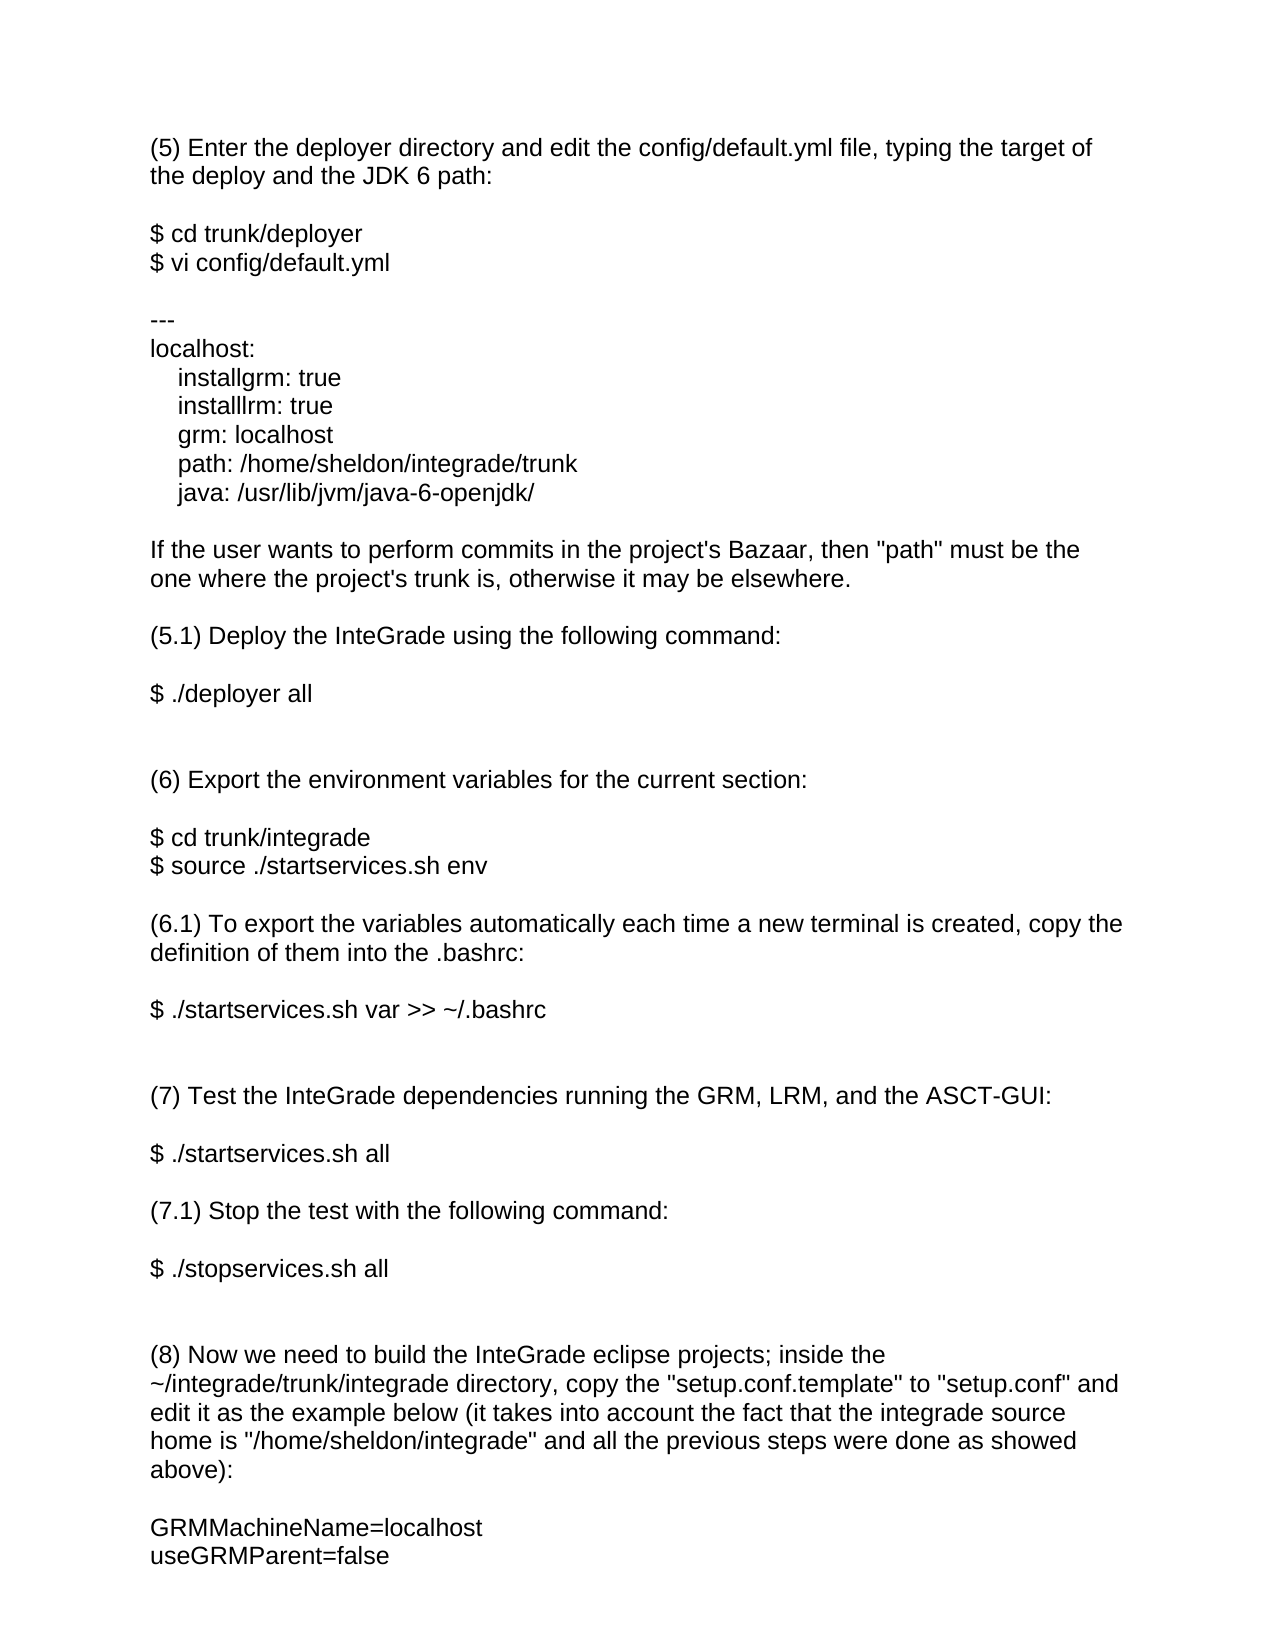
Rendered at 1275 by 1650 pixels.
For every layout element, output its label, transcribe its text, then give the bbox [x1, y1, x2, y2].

text $ ./startservices.sh all [150, 1139, 1125, 1167]
text $ ./deployer all [150, 679, 1125, 707]
text (6) Export the environment variables for the current section: [150, 765, 1125, 794]
text $ cd trunk/integrade [150, 822, 1125, 851]
text localhost: [150, 334, 1125, 362]
text (6.1) To export the variables automatically each time a new terminal is created, copy the definition of them into the .bashrc: [150, 909, 1125, 966]
text (5.1) Deploy the InteGrade using the following command: [150, 621, 1125, 650]
text $ ./startservices.sh var >> ~/.bashrc [150, 995, 1125, 1024]
text installlrm: true [150, 391, 1125, 420]
text useGRMParent=false [150, 1541, 1125, 1570]
text (8) Now we need to build the InteGrade eclipse projects; inside the ~/integrade/trunk/integrade directory, copy the "setup.conf.template" to "setup.conf" and edit it as the example below (it takes into account the fact that the integrade source home is "/home/sheldon/integrade" and all the previous steps were done as showed above): [150, 1340, 1125, 1484]
text (5) Enter the deployer directory and edit the config/default.yml file, typing the target of the deploy and the JDK 6 path: [150, 132, 1125, 190]
text $ ./stopservices.sh all [150, 1254, 1125, 1282]
text $ cd trunk/deployer [150, 219, 1125, 247]
text path: /home/sheldon/integrade/trunk [150, 449, 1125, 477]
text (7) Test the InteGrade dependencies running the GRM, LRM, and the ASCT-GUI: [150, 1081, 1125, 1110]
text grm: localhost [150, 420, 1125, 449]
text GRMMachineName=localhost [150, 1512, 1125, 1541]
text (7.1) Stop the test with the following command: [150, 1196, 1125, 1225]
text $ source ./startservices.sh env [150, 851, 1125, 880]
text --- [150, 305, 1125, 334]
text java: /usr/lib/jvm/java-6-openjdk/ [150, 477, 1125, 506]
text installgrm: true [150, 362, 1125, 391]
text $ vi config/default.yml [150, 247, 1125, 276]
text If the user wants to perform commits in the project's Bazaar, then "path" must be the one where the project's trunk is, otherwise it may be elsewhere. [150, 535, 1125, 592]
